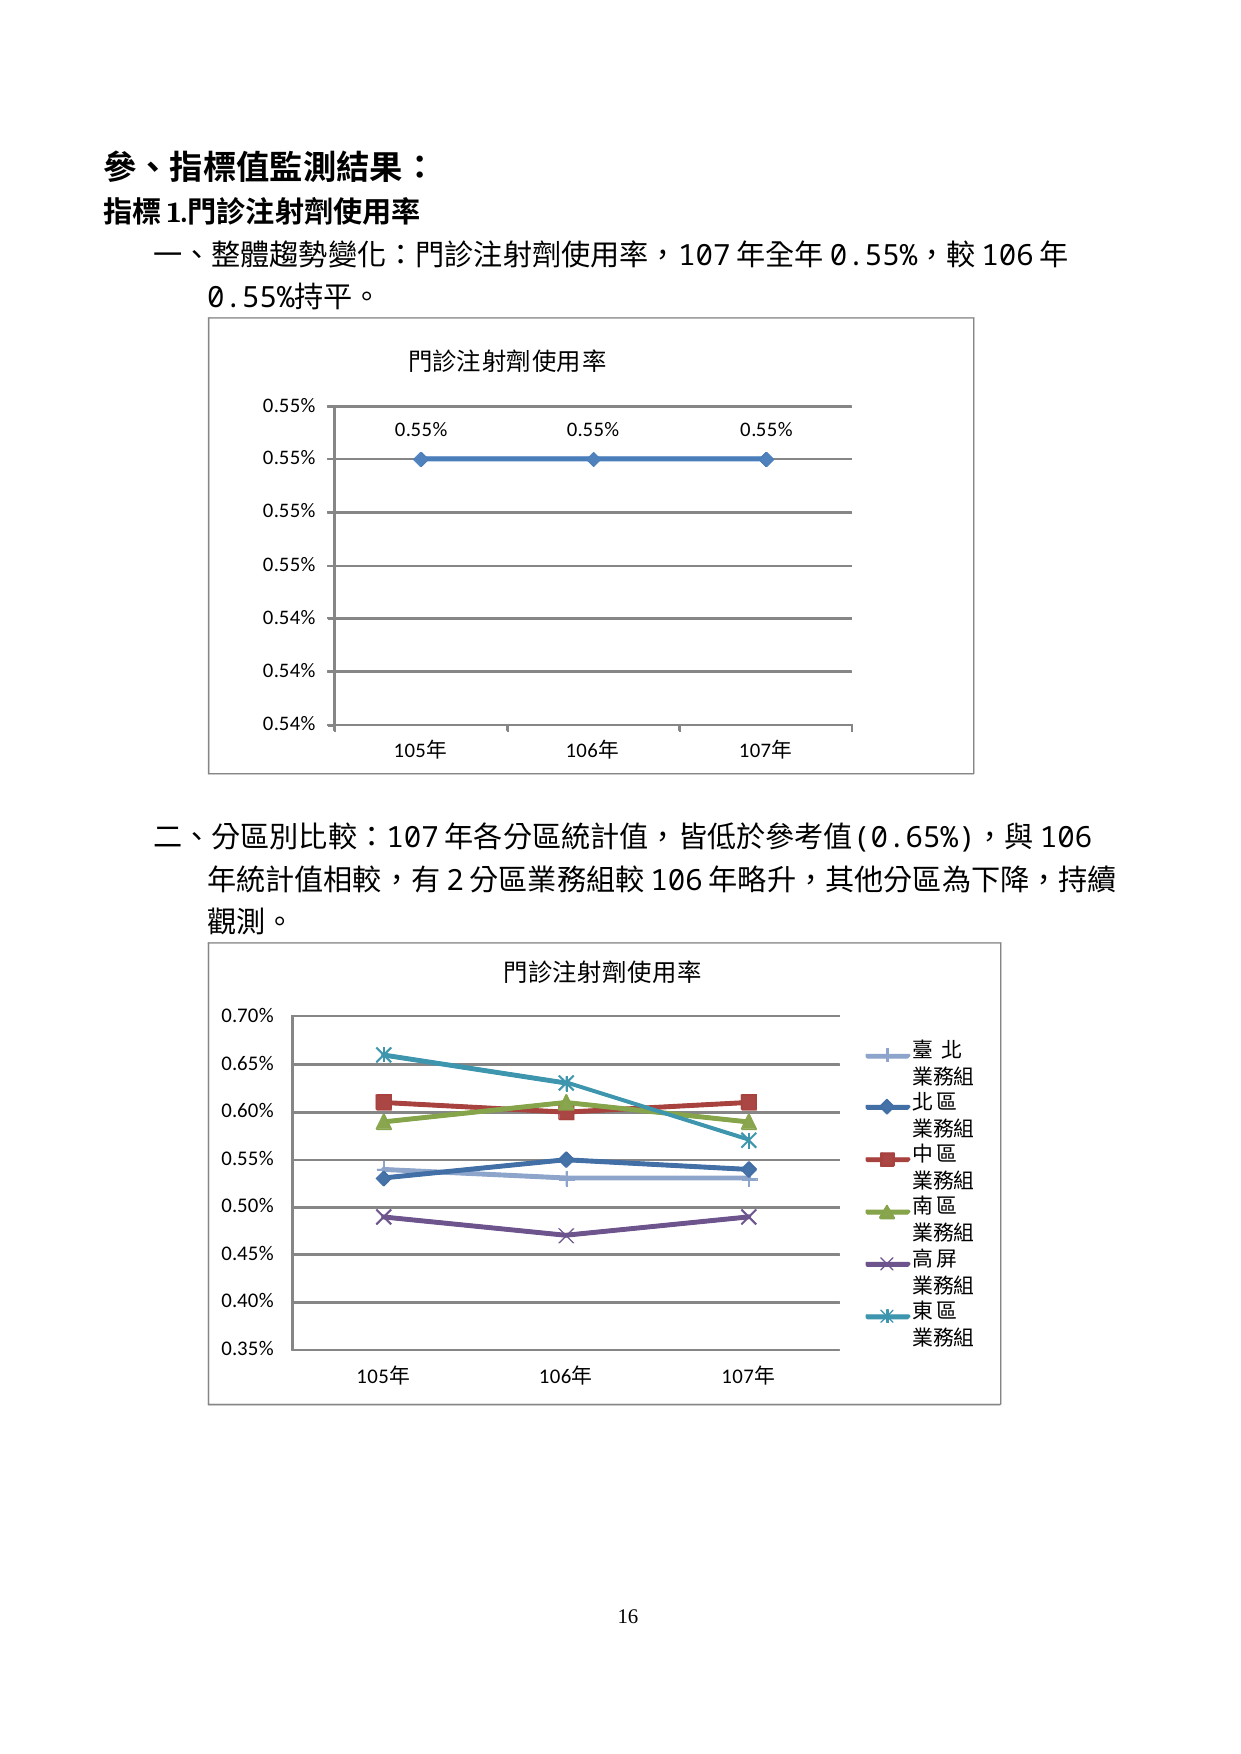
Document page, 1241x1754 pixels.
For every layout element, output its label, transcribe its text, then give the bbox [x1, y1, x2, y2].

table_cell 一、整體趨勢變化：門診注射劑使用率，107年全年0.55%，較106年0.55%持平。 二、分區別比較：107年各分區統計值，皆低於參考值(0.65%)，與106年統計值相較，有2分區業務組較106年略升，其他分區為下降，持續觀測。 [103, 231, 1120, 1479]
table_header 參、指標值監測結果： 指標1.門診注射劑使用率 [103, 141, 1120, 231]
